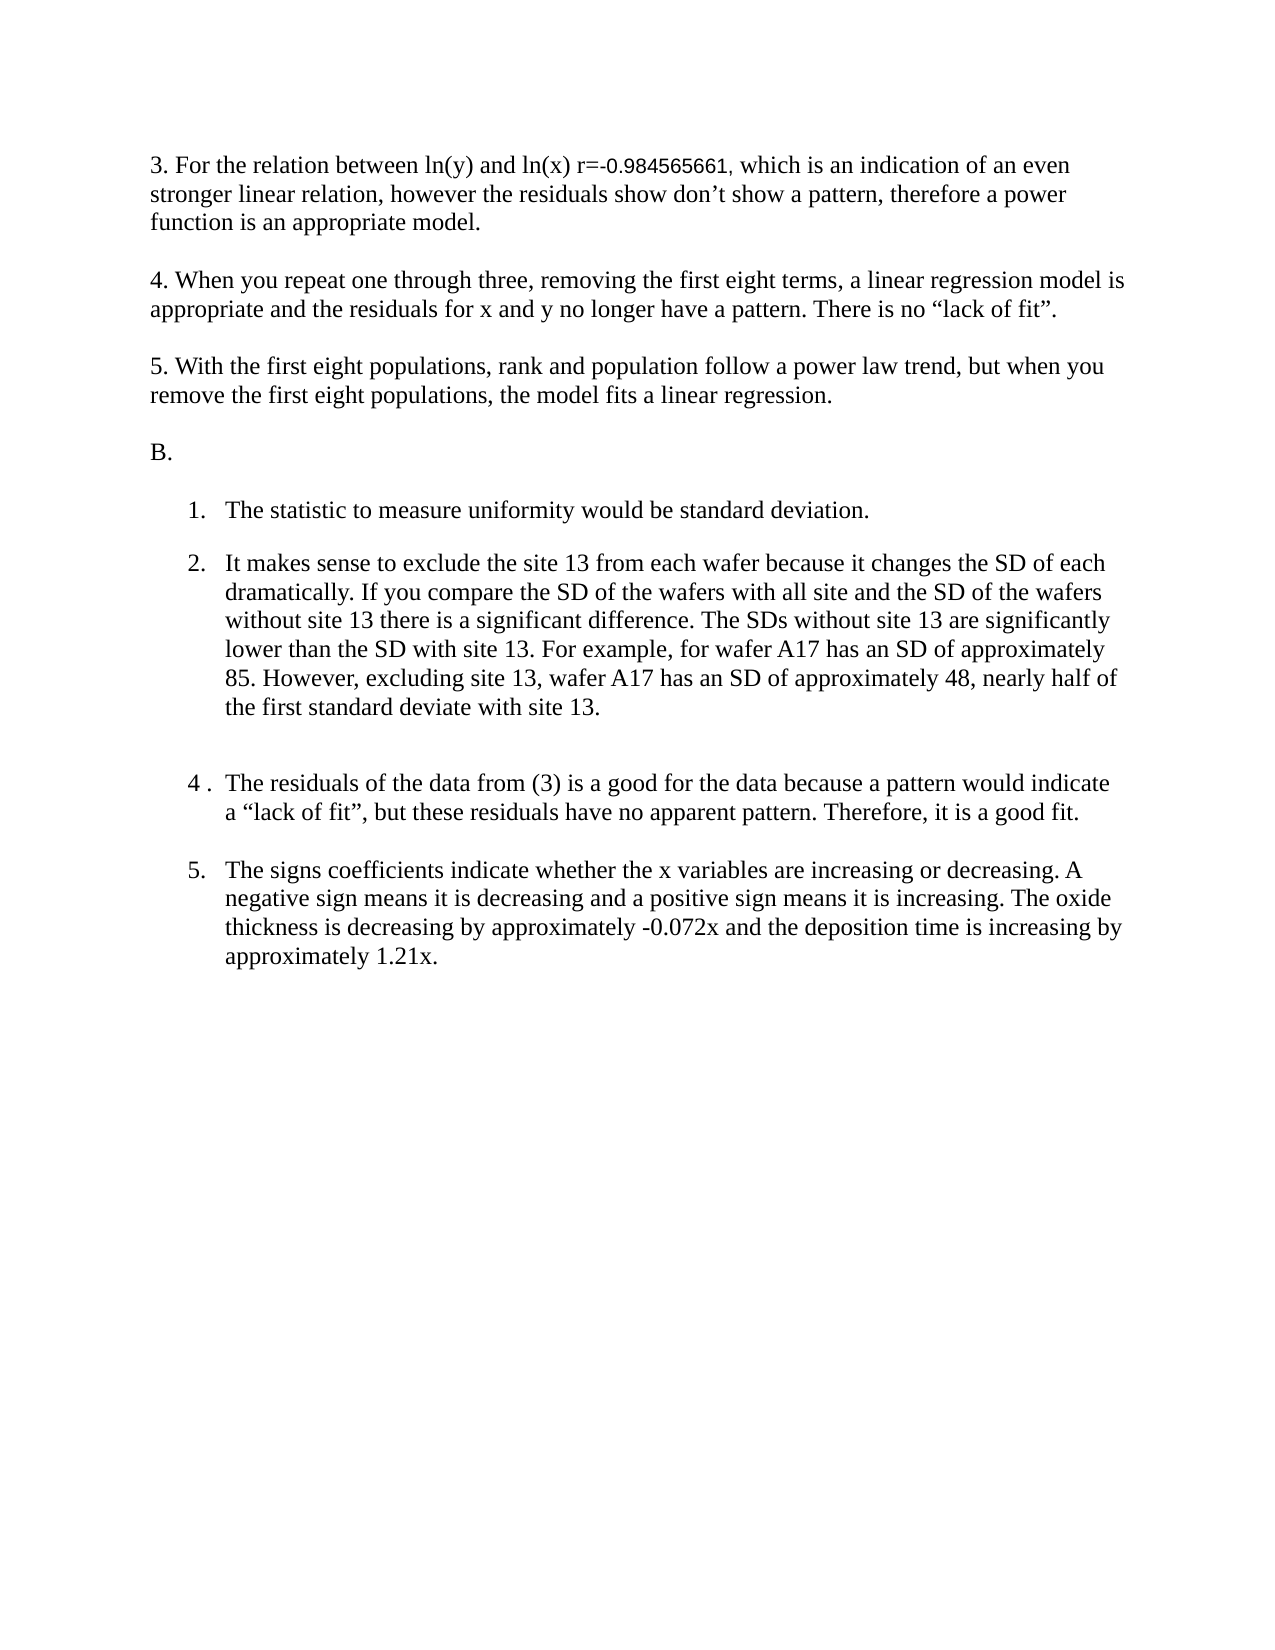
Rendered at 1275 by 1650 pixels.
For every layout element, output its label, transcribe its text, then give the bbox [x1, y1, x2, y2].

text 4 . The residuals of the data from (3) is a good for the data because a pattern would indicate a “lack of fit”, but these residuals have no apparent pattern. Therefore, it is a good fit. [187, 768, 1125, 826]
text 5. The signs coefficients indicate whether the x variables are increasing or decreasing. A negative sign means it is decreasing and a positive sign means it is increasing. The oxide thickness is decreasing by approximately -0.072x and the deposition time is increasing by approximately 1.21x. [187, 855, 1125, 970]
text B. [150, 437, 1125, 466]
text 3. For the relation between ln(y) and ln(x) r=-0.984565661, which is an indication of an even stronger linear relation, however the residuals show don’t show a pattern, therefore a power function is an appropriate model. [150, 150, 1125, 236]
text 5. With the first eight populations, rank and population follow a power law trend, but when you remove the first eight populations, the model fits a linear regression. [150, 351, 1125, 409]
text 4. When you repeat one through three, removing the first eight terms, a linear regression model is appropriate and the residuals for x and y no longer have a pattern. There is no “lack of fit”. [150, 265, 1125, 322]
list It makes sense to exclude the site 13 from each wafer because it changes the SD of each dramatically. If you compare the SD of the wafers with all site and the SD of the wafers without site 13 there is a significant difference. The SDs without site 13 are significantly lower than the SD with site 13. For example, for wafer A17 has an SD of approximately 85. However, excluding site 13, wafer A17 has an SD of approximately 48, nearly half of the first standard deviate with site 13. [187, 548, 1125, 720]
list The statistic to measure uniformity would be standard deviation. [187, 495, 1125, 524]
